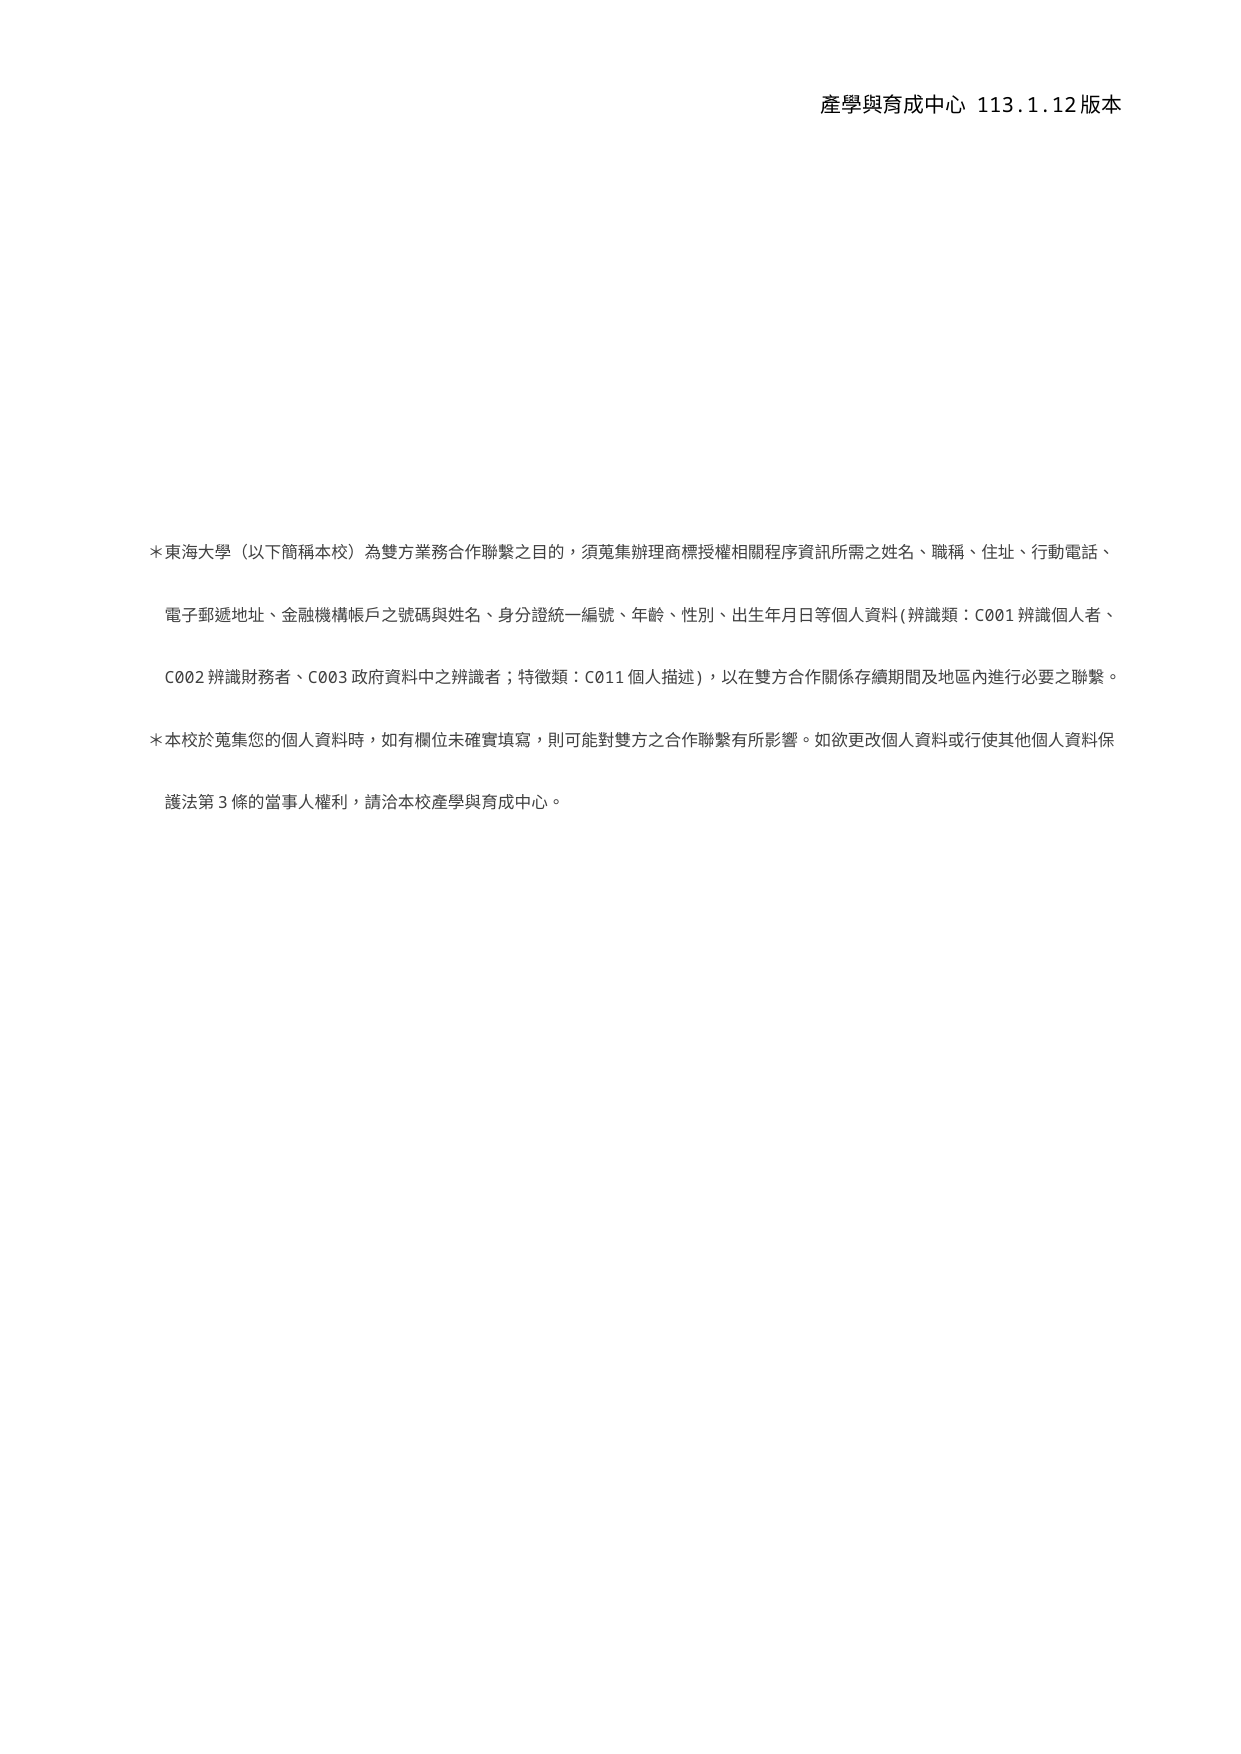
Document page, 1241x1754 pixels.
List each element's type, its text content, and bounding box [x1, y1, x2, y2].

text ＊本校於蒐集您的個人資料時，如有欄位未確實填寫，則可能對雙方之合作聯繫有所影響。如欲更改個人資料或行使其他個人資料保護法第3條的當事人權利，請洽本校產學與育成中心。 [148, 697, 1122, 822]
text ＊東海大學（以下簡稱本校）為雙方業務合作聯繫之目的，須蒐集辦理商標授權相關程序資訊所需之姓名、職稱、住址、行動電話、電子郵遞地址、金融機構帳戶之號碼與姓名、身分證統一編號、年齡、性別、出生年月日等個人資料(辨識類：C001辨識個人者、C002辨識財務者、C003政府資料中之辨識者；特徵類：C011個人描述)，以在雙方合作關係存續期間及地區內進行必要之聯繫。 [148, 510, 1122, 697]
